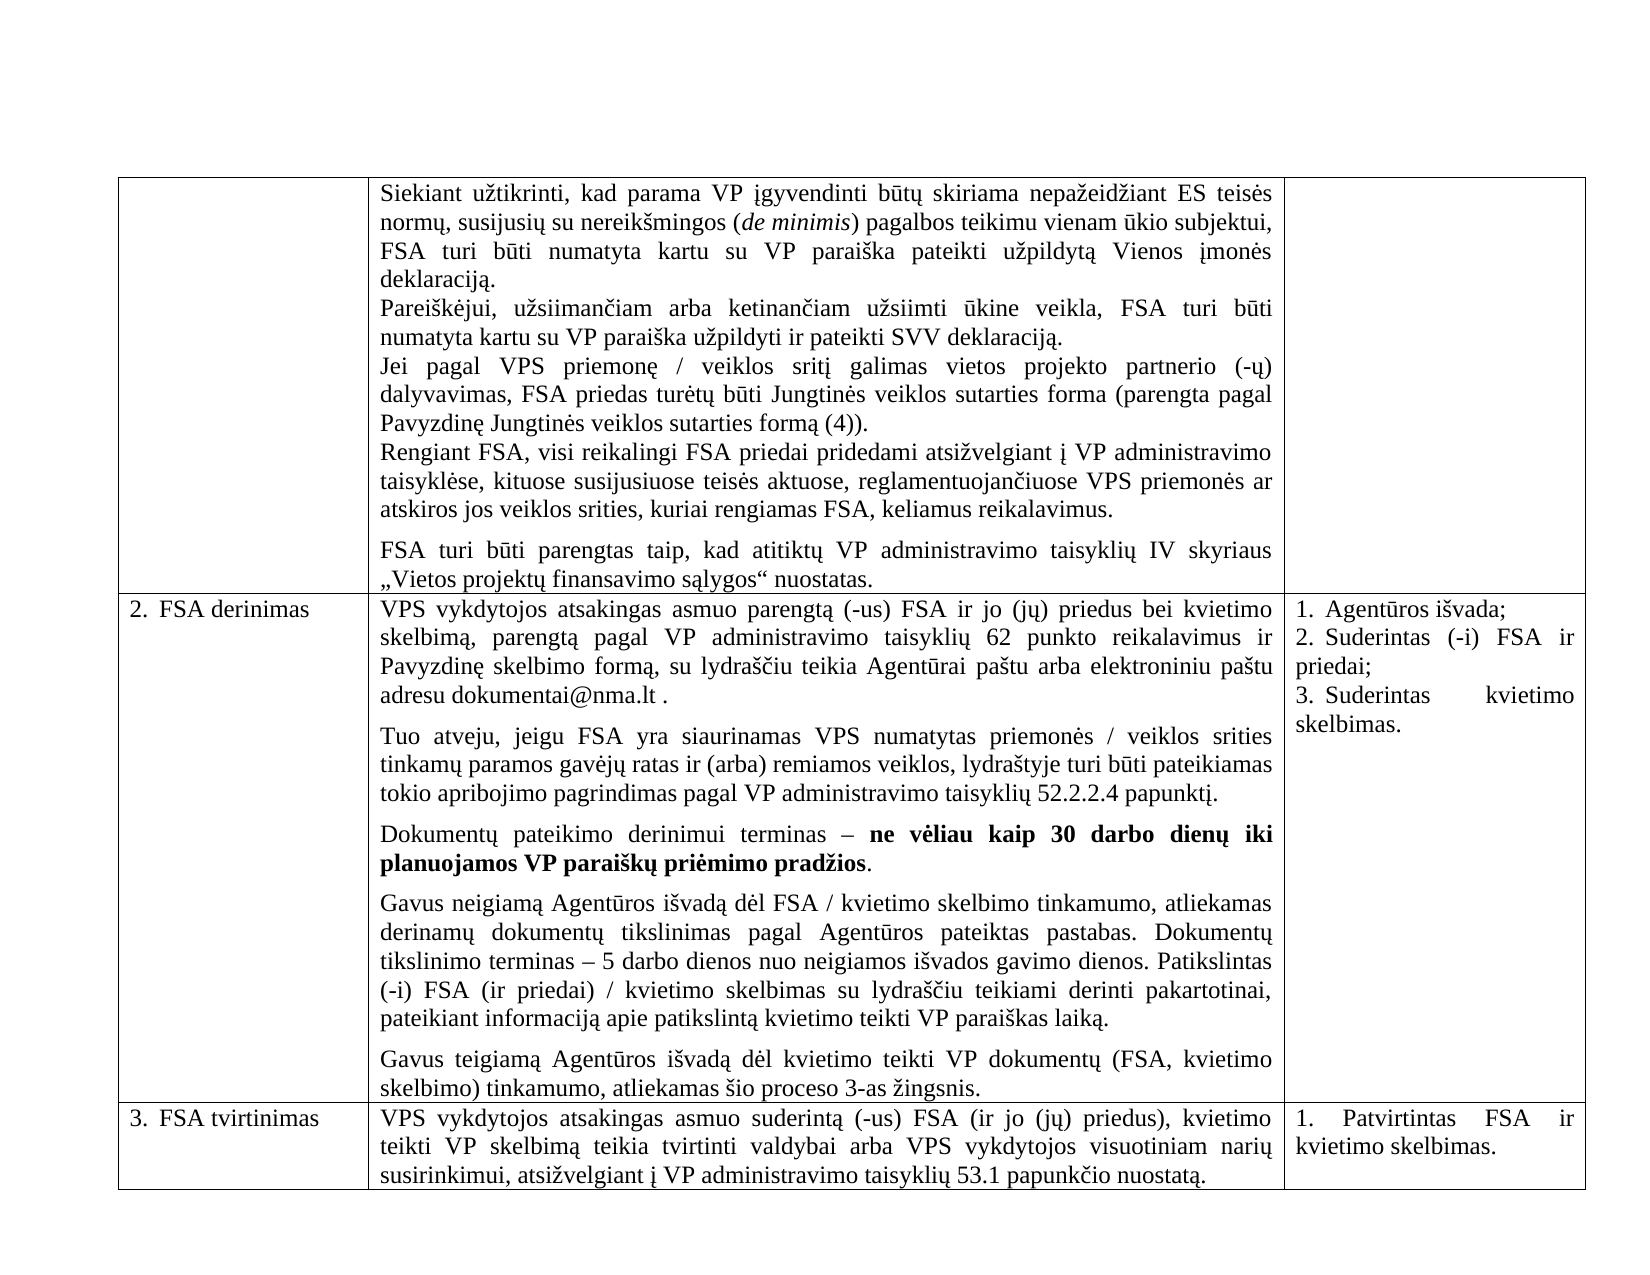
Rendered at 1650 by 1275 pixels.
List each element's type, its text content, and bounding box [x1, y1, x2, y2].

table_cell Siekiant užtikrinti, kad parama VP įgyvendinti būtų skiriama nepažeidžiant ES teisės normų, susijusių su nereikšmingos (de minimis) pagalbos teikimu vienam ūkio subjektui, FSA turi būti numatyta kartu su VP paraiška pateikti užpildytą Vienos įmonės deklaraciją. Pareiškėjui, užsiimančiam arba ketinančiam užsiimti ūkine veikla, FSA turi būti numatyta kartu su VP paraiška užpildyti ir pateikti SVV deklaraciją. Jei pagal VPS priemonę / veiklos sritį galimas vietos projekto partnerio (-ų) dalyvavimas, FSA priedas turėtų būti Jungtinės veiklos sutarties forma (parengta pagal Pavyzdinę Jungtinės veiklos sutarties formą (4)). Rengiant FSA, visi reikalingi FSA priedai pridedami atsižvelgiant į VP administravimo taisyklėse, kituose susijusiuose teisės aktuose, reglamentuojančiuose VPS priemonės ar atskiros jos veiklos srities, kuriai rengiamas FSA, keliamus reikalavimus. FSA turi būti parengtas taip, kad atitiktų VP administravimo taisyklių IV skyriaus „Vietos projektų finansavimo sąlygos“ nuostatas. [369, 178, 1284, 593]
table_cell 2. FSA derinimas [119, 594, 368, 1102]
table_cell 1. Patvirtintas FSA ir kvietimo skelbimas. [1285, 1103, 1585, 1189]
table_cell [119, 178, 368, 593]
table_cell VPS vykdytojos atsakingas asmuo parengtą (-us) FSA ir jo (jų) priedus bei kvietimo skelbimą, parengtą pagal VP administravimo taisyklių 62 punkto reikalavimus ir Pavyzdinę skelbimo formą, su lydraščiu teikia Agentūrai paštu arba elektroniniu paštu adresu dokumentai@nma.lt . Tuo atveju, jeigu FSA yra siaurinamas VPS numatytas priemonės / veiklos srities tinkamų paramos gavėjų ratas ir (arba) remiamos veiklos, lydraštyje turi būti pateikiamas tokio apribojimo pagrindimas pagal VP administravimo taisyklių 52.2.2.4 papunktį. Dokumentų pateikimo derinimui terminas – ne vėliau kaip 30 darbo dienų iki planuojamos VP paraiškų priėmimo pradžios. Gavus neigiamą Agentūros išvadą dėl FSA / kvietimo skelbimo tinkamumo, atliekamas derinamų dokumentų tikslinimas pagal Agentūros pateiktas pastabas. Dokumentų tikslinimo terminas – 5 darbo dienos nuo neigiamos išvados gavimo dienos. Patikslintas (-i) FSA (ir priedai) / kvietimo skelbimas su lydraščiu teikiami derinti pakartotinai, pateikiant informaciją apie patikslintą kvietimo teikti VP paraiškas laiką. Gavus teigiamą Agentūros išvadą dėl kvietimo teikti VP dokumentų (FSA, kvietimo skelbimo) tinkamumo, atliekamas šio proceso 3-as žingsnis. [369, 594, 1284, 1102]
table_cell 3. FSA tvirtinimas [119, 1103, 368, 1189]
table_cell 1. Agentūros išvada; 2. Suderintas (-i) FSA ir priedai; 3. Suderintas kvietimo skelbimas. [1285, 594, 1585, 1102]
table_cell VPS vykdytojos atsakingas asmuo suderintą (-us) FSA (ir jo (jų) priedus), kvietimo teikti VP skelbimą teikia tvirtinti valdybai arba VPS vykdytojos visuotiniam narių susirinkimui, atsižvelgiant į VP administravimo taisyklių 53.1 papunkčio nuostatą. [369, 1103, 1284, 1189]
table_cell [1285, 178, 1585, 593]
